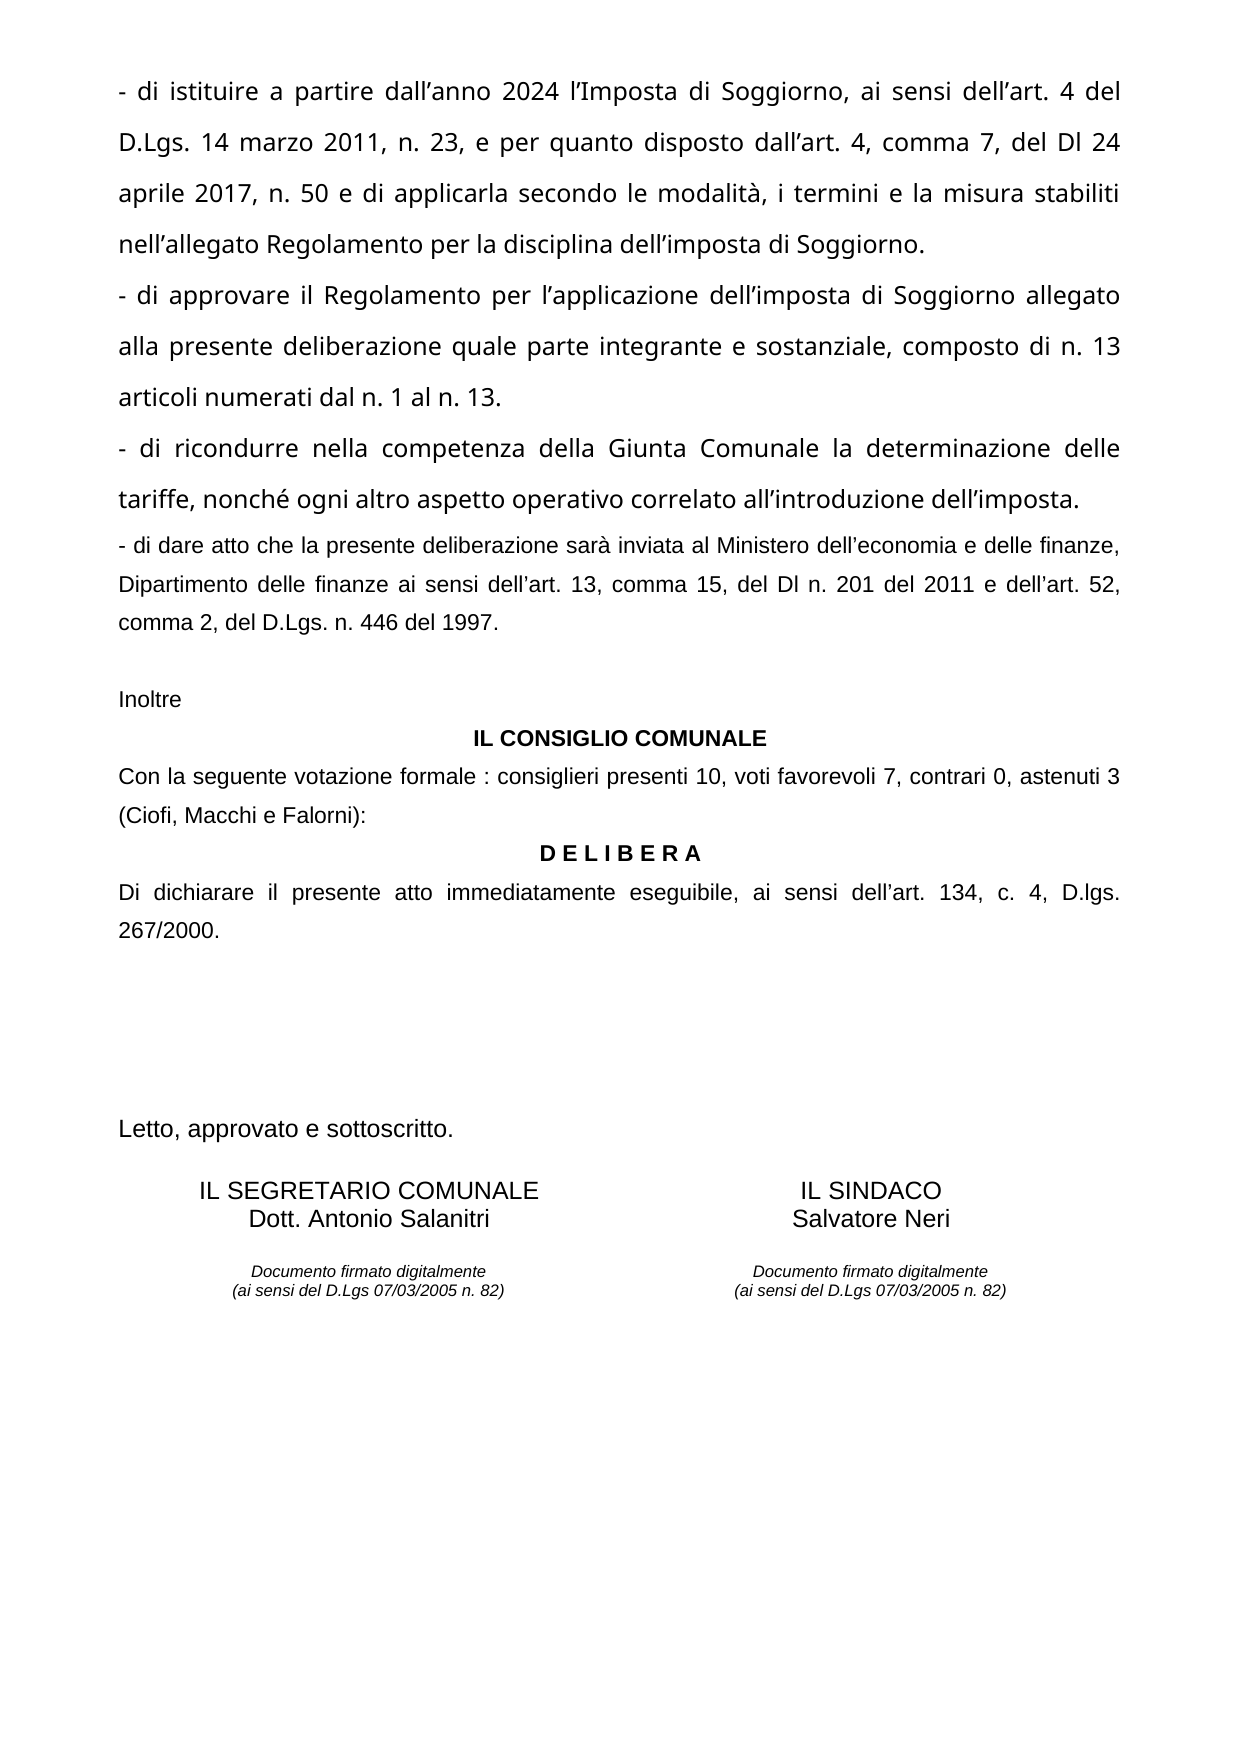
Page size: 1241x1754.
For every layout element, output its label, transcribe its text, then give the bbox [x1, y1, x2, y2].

table_cell Documento firmato digitalmente (ai sensi del D.Lgs 07/03/2005 n. 82) [620, 1238, 1122, 1306]
text Di dichiarare il presente atto immediatamente eseguibile, ai sensi dell’art. 134, c. 4, D.lgs. 267/2000. [118, 879, 1122, 943]
table_cell Documento firmato digitalmente (ai sensi del D.Lgs 07/03/2005 n. 82) [118, 1238, 620, 1306]
text Inoltre [118, 687, 1122, 713]
text Con la seguente votazione formale : consiglieri presenti 10, voti favorevoli 7, contrari 0, astenuti 3 (Ciofi, Macchi e Falorni): [118, 764, 1122, 828]
table_header IL SINDACO Salvatore Neri [620, 1171, 1122, 1238]
text D E L I B E R A [118, 841, 1122, 866]
text - di ricondurre nella competenza della Giunta Comunale la determinazione delle tariffe, nonché ogni altro aspetto operativo correlato all’introduzione dell’imposta. [118, 431, 1122, 516]
table_header IL SEGRETARIO COMUNALE Dott. Antonio Salanitri [118, 1171, 620, 1238]
text - di dare atto che la presente deliberazione sarà inviata al Ministero dell’economia e delle finanze, Dipartimento delle finanze ai sensi dell’art. 13, comma 15, del Dl n. 201 del 2011 e dell’art. 52, comma 2, del D.Lgs. n. 446 del 1997. [118, 533, 1122, 636]
text IL CONSIGLIO COMUNALE [118, 725, 1122, 751]
text - di istituire a partire dall’anno 2024 l’Imposta di Soggiorno, ai sensi dell’art. 4 del D.Lgs. 14 marzo 2011, n. 23, e per quanto disposto dall’art. 4, comma 7, del Dl 24 aprile 2017, n. 50 e di applicarla secondo le modalità, i termini e la misura stabiliti nell’allegato Regolamento per la disciplina dell’imposta di Soggiorno. [118, 74, 1122, 261]
text - di approvare il Regolamento per l’applicazione dell’imposta di Soggiorno allegato alla presente deliberazione quale parte integrante e sostanziale, composto di n. 13 articoli numerati dal n. 1 al n. 13. [118, 278, 1122, 414]
text Letto, approvato e sottoscritto. [118, 1115, 1122, 1143]
